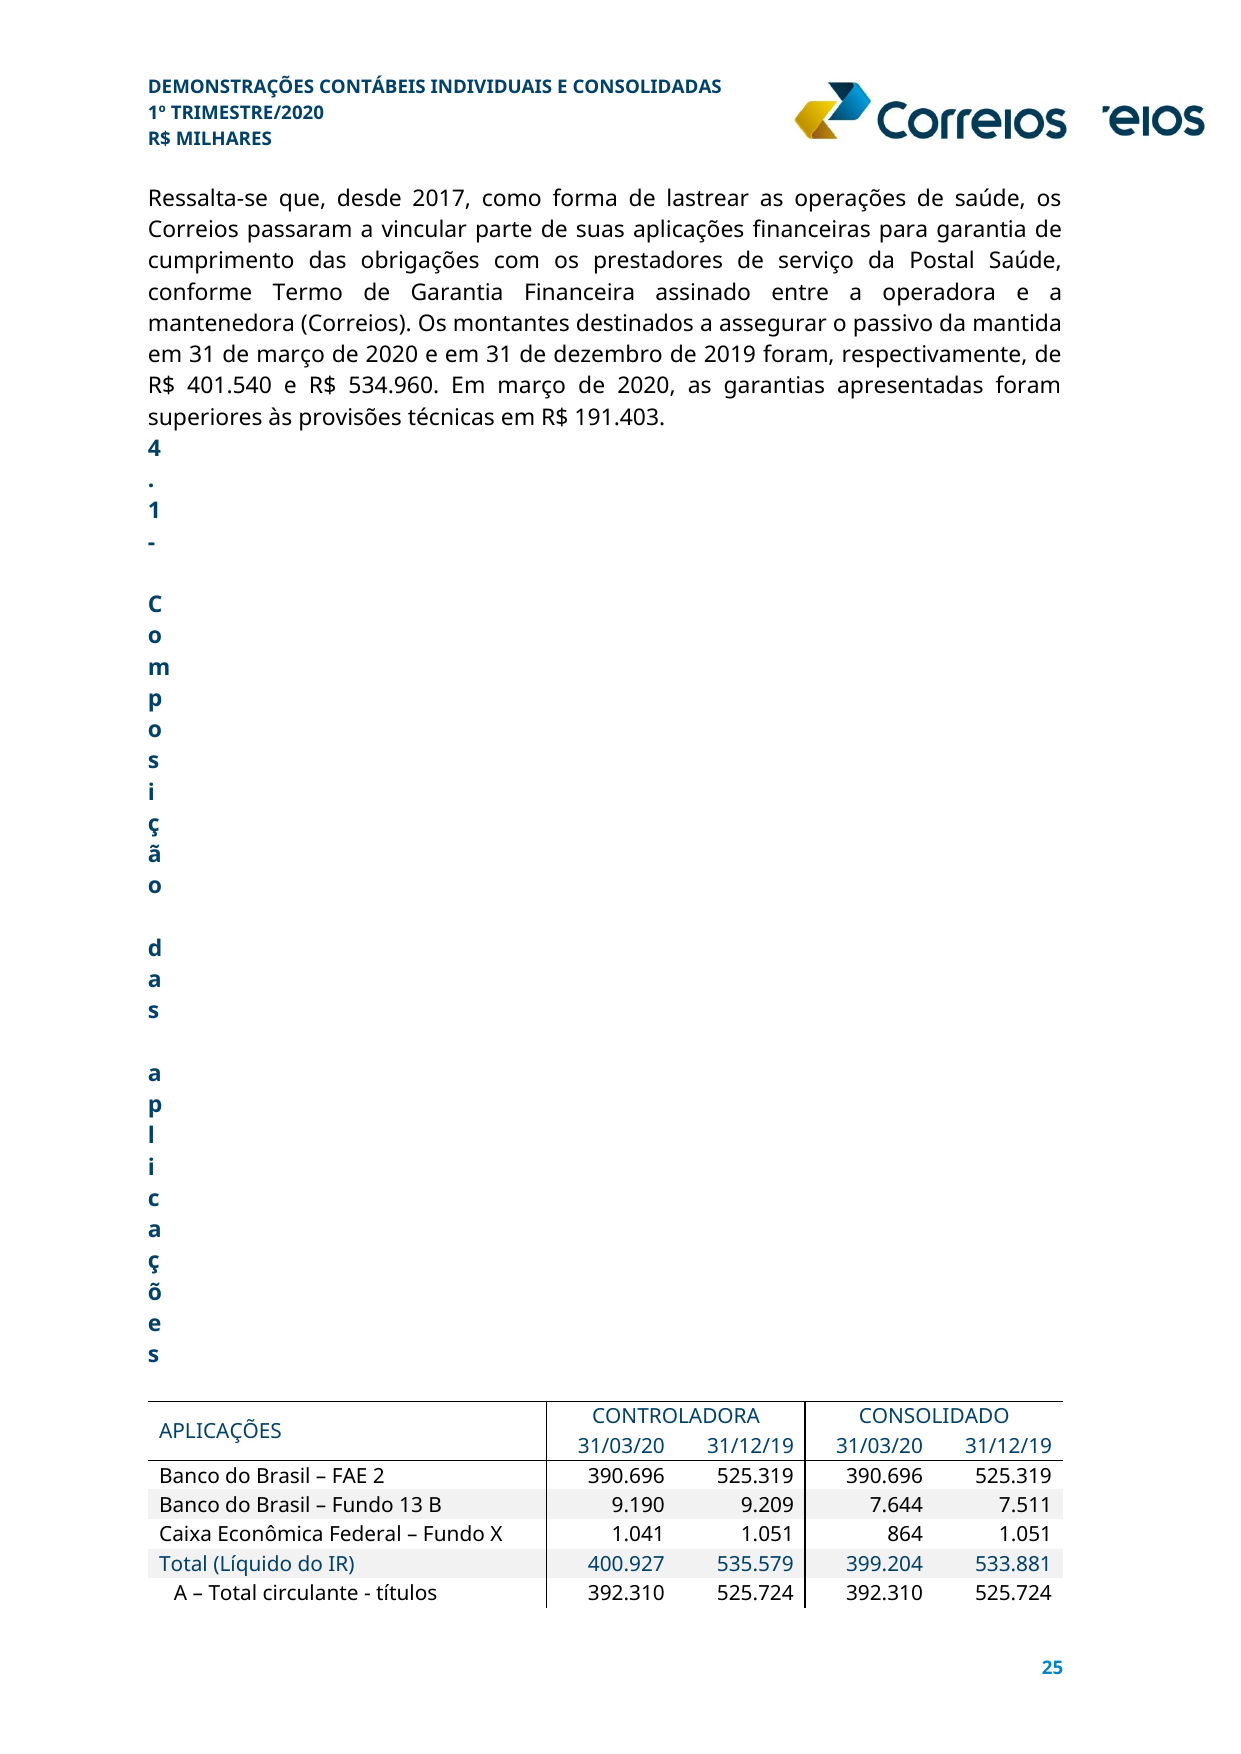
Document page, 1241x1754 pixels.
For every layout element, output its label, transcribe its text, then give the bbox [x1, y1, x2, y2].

table_cell 9.209 [676, 1489, 804, 1519]
table_cell 525.319 [676, 1461, 804, 1489]
table_cell 31/12/19 [934, 1430, 1063, 1460]
text Ressalta-se que, desde 2017, como forma de lastrear as operações de saúde, os Correios passaram a vincular parte de suas aplicações financeiras para garantia de cumprimento das obrigações com os prestadores de serviço da Postal Saúde, conforme Termo de Garantia Financeira assinado entre a operadora e a mantenedora (Correios). Os montantes destinados a assegurar o passivo da mantida em 31 de março de 2020 e em 31 de dezembro de 2019 foram, respectivamente, de R$ 401.540 e R$ 534.960. Em março de 2020, as garantias apresentadas foram superiores às provisões técnicas em R$ 191.403. [148, 182, 1063, 432]
table_cell Caixa Econômica Federal – Fundo X [148, 1519, 518, 1548]
table_cell Banco do Brasil – FAE 2 [148, 1461, 518, 1489]
table_cell Banco do Brasil – Fundo 13 B [148, 1489, 518, 1519]
table_cell 399.204 [806, 1549, 934, 1578]
table_cell 7.644 [806, 1489, 934, 1519]
table_cell [518, 1578, 546, 1608]
table_cell [518, 1489, 546, 1519]
table_cell [518, 1430, 546, 1460]
table_cell 525.724 [676, 1578, 804, 1608]
table_cell 1.051 [934, 1519, 1063, 1548]
table_cell 390.696 [547, 1461, 676, 1489]
table_cell [518, 1461, 546, 1489]
table_header CONTROLADORA [547, 1402, 804, 1430]
table_cell 31/03/20 [547, 1430, 676, 1460]
table_cell 390.696 [806, 1461, 934, 1489]
table_cell [518, 1549, 546, 1578]
table_cell 1.051 [676, 1519, 804, 1548]
table_header APLICAÇÕES [148, 1402, 518, 1460]
table_cell Total (Líquido do IR) [148, 1549, 518, 1578]
table_cell 525.724 [934, 1578, 1063, 1608]
table_cell 535.579 [676, 1549, 804, 1578]
table_cell 31/12/19 [676, 1430, 804, 1460]
table_cell 533.881 [934, 1549, 1063, 1578]
table_cell A – Total circulante - títulos [148, 1578, 518, 1608]
table_cell 1.041 [547, 1519, 676, 1548]
table_cell 31/03/20 [806, 1430, 934, 1460]
table_cell 7.511 [934, 1489, 1063, 1519]
table_cell 392.310 [806, 1578, 934, 1608]
table_cell 400.927 [547, 1549, 676, 1578]
table_cell [518, 1519, 546, 1548]
table_cell 392.310 [547, 1578, 676, 1608]
table_header CONSOLIDADO [806, 1402, 1063, 1430]
table_cell 525.319 [934, 1461, 1063, 1489]
table_cell 864 [806, 1519, 934, 1548]
table_header [518, 1402, 546, 1430]
table_cell 9.190 [547, 1489, 676, 1519]
